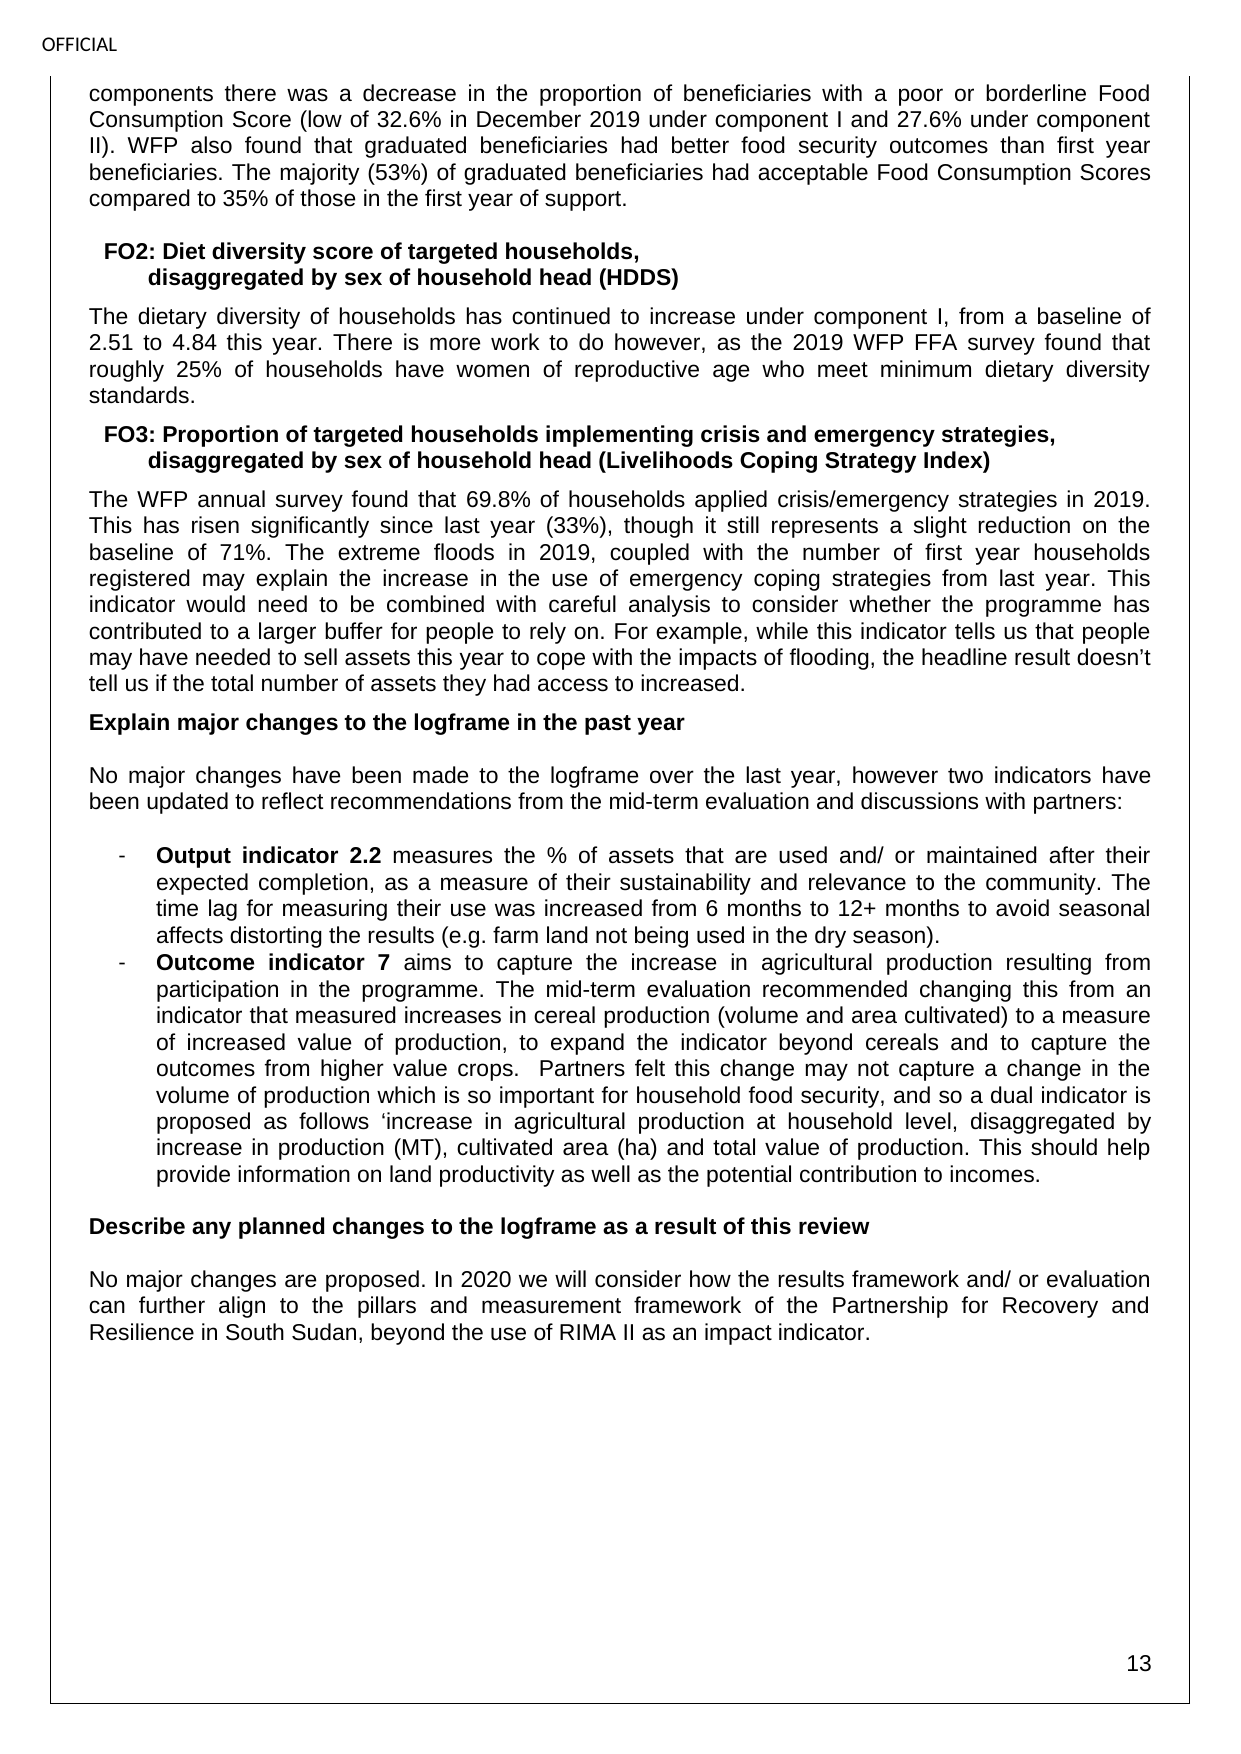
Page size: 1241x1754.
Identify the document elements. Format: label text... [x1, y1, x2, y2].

text No major changes have been made to the logframe over the last year, however two indicators have been updated to reflect recommendations from the mid-term evaluation and discussions with partners: [89, 762, 1152, 815]
text FO3: Proportion of targeted households implementing crisis and emergency strategies, disaggregated by sex of household head (Livelihoods Coping Strategy Index) [103, 421, 1152, 473]
list Output indicator 2.2 measures the % of assets that are used and/ or maintained after their expected completion, as a measure of their sustainability and relevance to the community. The time lag for measuring their use was increased from 6 months to 12+ months to avoid seasonal affects distorting the results (e.g. farm land not being used in the dry season). [118, 841, 1152, 948]
text The WFP annual survey found that 69.8% of households applied crisis/emergency strategies in 2019. This has risen significantly since last year (33%), though it still represents a slight reduction on the baseline of 71%. The extreme floods in 2019, coupled with the number of first year households registered may explain the increase in the use of emergency coping strategies from last year. This indicator would need to be combined with careful analysis to consider whether the programme has contributed to a larger buffer for people to rely on. For example, while this indicator tells us that people may have needed to sell assets this year to cope with the impacts of flooding, the headline result doesn’t tell us if the total number of assets they had access to increased. [89, 486, 1152, 697]
text components there was a decrease in the proportion of beneficiaries with a poor or borderline Food Consumption Score (low of 32.6% in December 2019 under component I and 27.6% under component II). WFP also found that graduated beneficiaries had better food security outcomes than first year beneficiaries. The majority (53%) of graduated beneficiaries had acceptable Food Consumption Scores compared to 35% of those in the first year of support. [89, 79, 1152, 211]
text Explain major changes to the logframe in the past year [89, 709, 1152, 736]
text No major changes are proposed. In 2020 we will consider how the results framework and/ or evaluation can further align to the pillars and measurement framework of the Partnership for Recovery and Resilience in South Sudan, beyond the use of RIMA II as an impact indicator. [89, 1266, 1152, 1345]
text FO2: Diet diversity score of targeted households, disaggregated by sex of household head (HDDS) [103, 238, 1152, 290]
text Describe any planned changes to the logframe as a result of this review [89, 1213, 1152, 1240]
list Outcome indicator 7 aims to capture the increase in agricultural production resulting from participation in the programme. The mid-term evaluation recommended changing this from an indicator that measured increases in cereal production (volume and area cultivated) to a measure of increased value of production, to expand the indicator beyond cereals and to capture the outcomes from higher value crops. Partners felt this change may not capture a change in the volume of production which is so important for household food security, and so a dual indicator is proposed as follows ‘increase in agricultural production at household level, disaggregated by increase in production (MT), cultivated area (ha) and total value of production. This should help provide information on land productivity as well as the potential contribution to incomes. [118, 948, 1152, 1187]
text The dietary diversity of households has continued to increase under component I, from a baseline of 2.51 to 4.84 this year. There is more work to do however, as the 2019 WFP FFA survey found that roughly 25% of households have women of reproductive age who meet minimum dietary diversity standards. [89, 303, 1152, 408]
